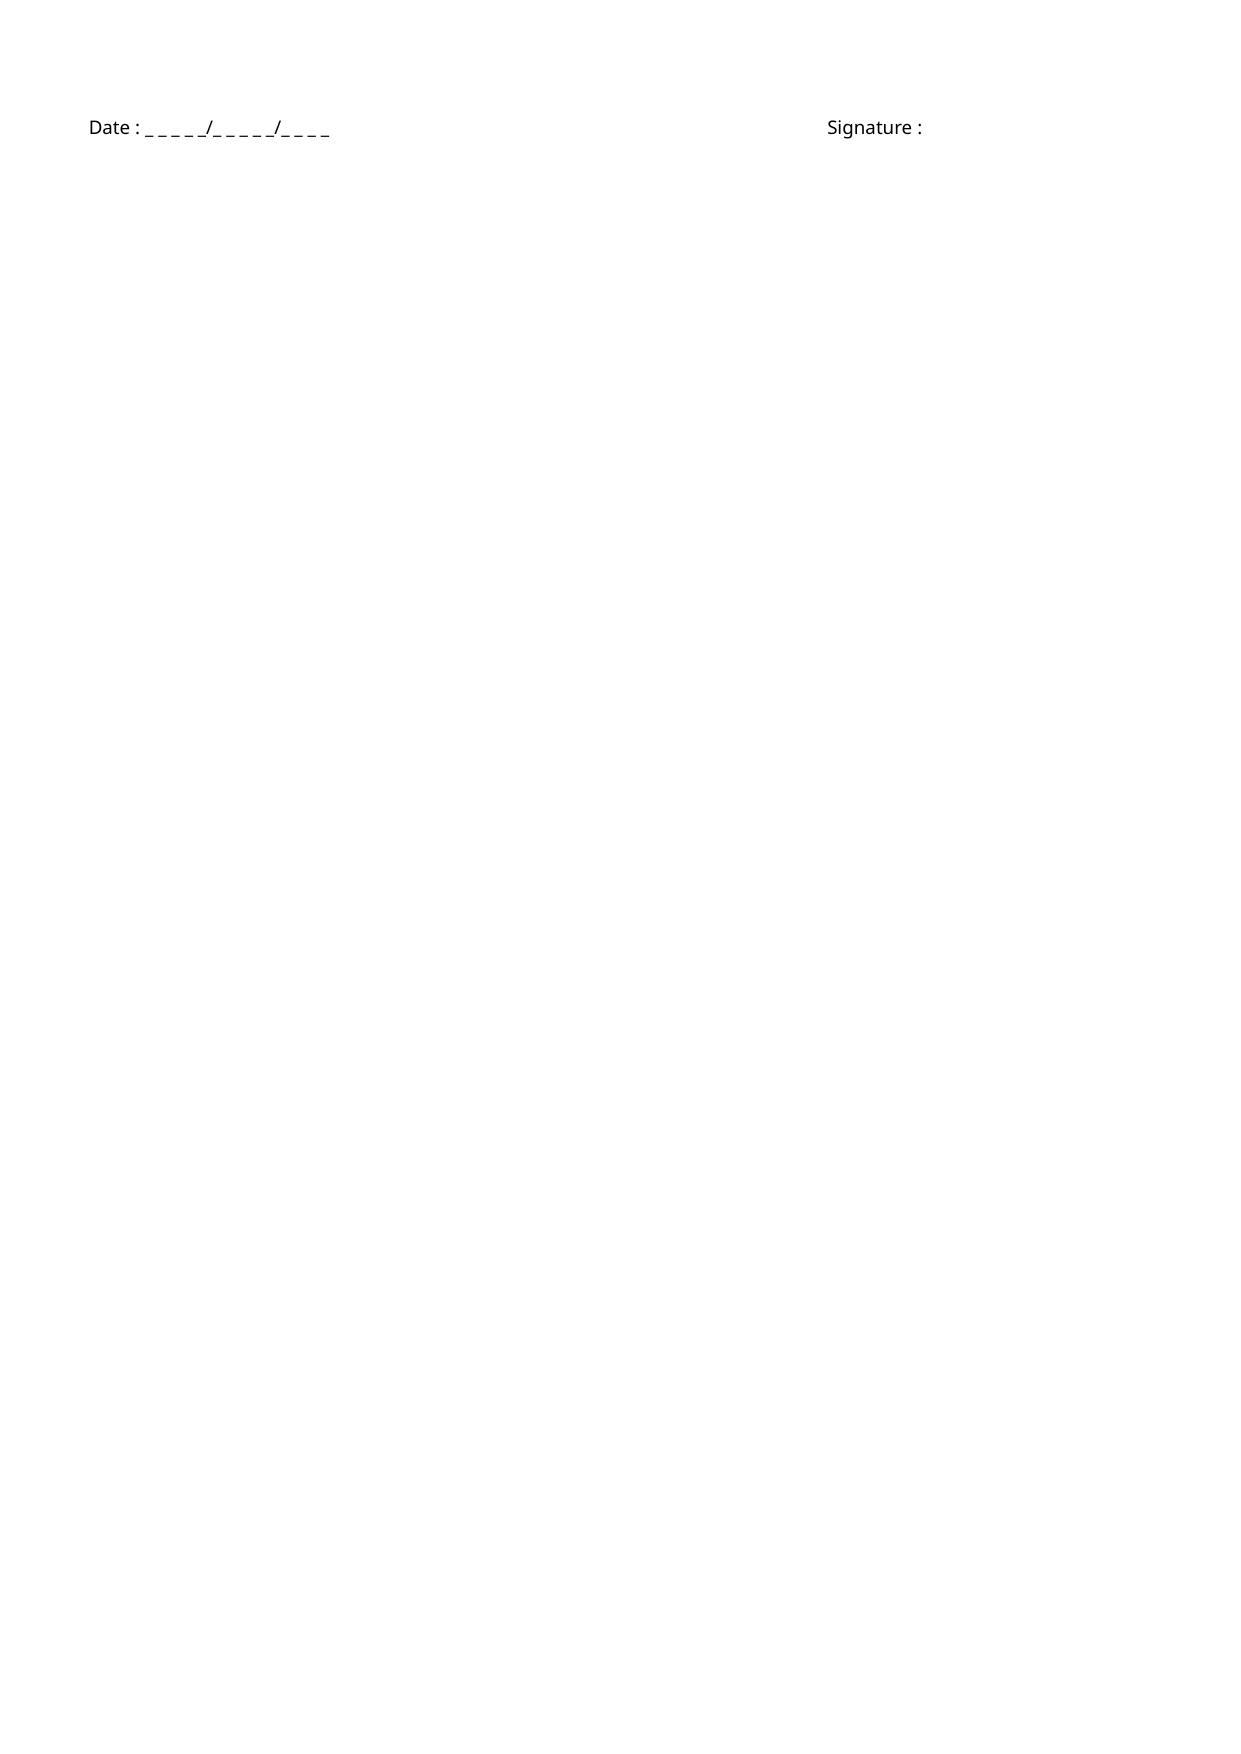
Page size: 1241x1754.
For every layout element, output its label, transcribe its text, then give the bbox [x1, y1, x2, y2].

text Date : _ _ _ _ _/_ _ _ _ _/_ _ _ _ Signature : [88, 114, 1152, 139]
